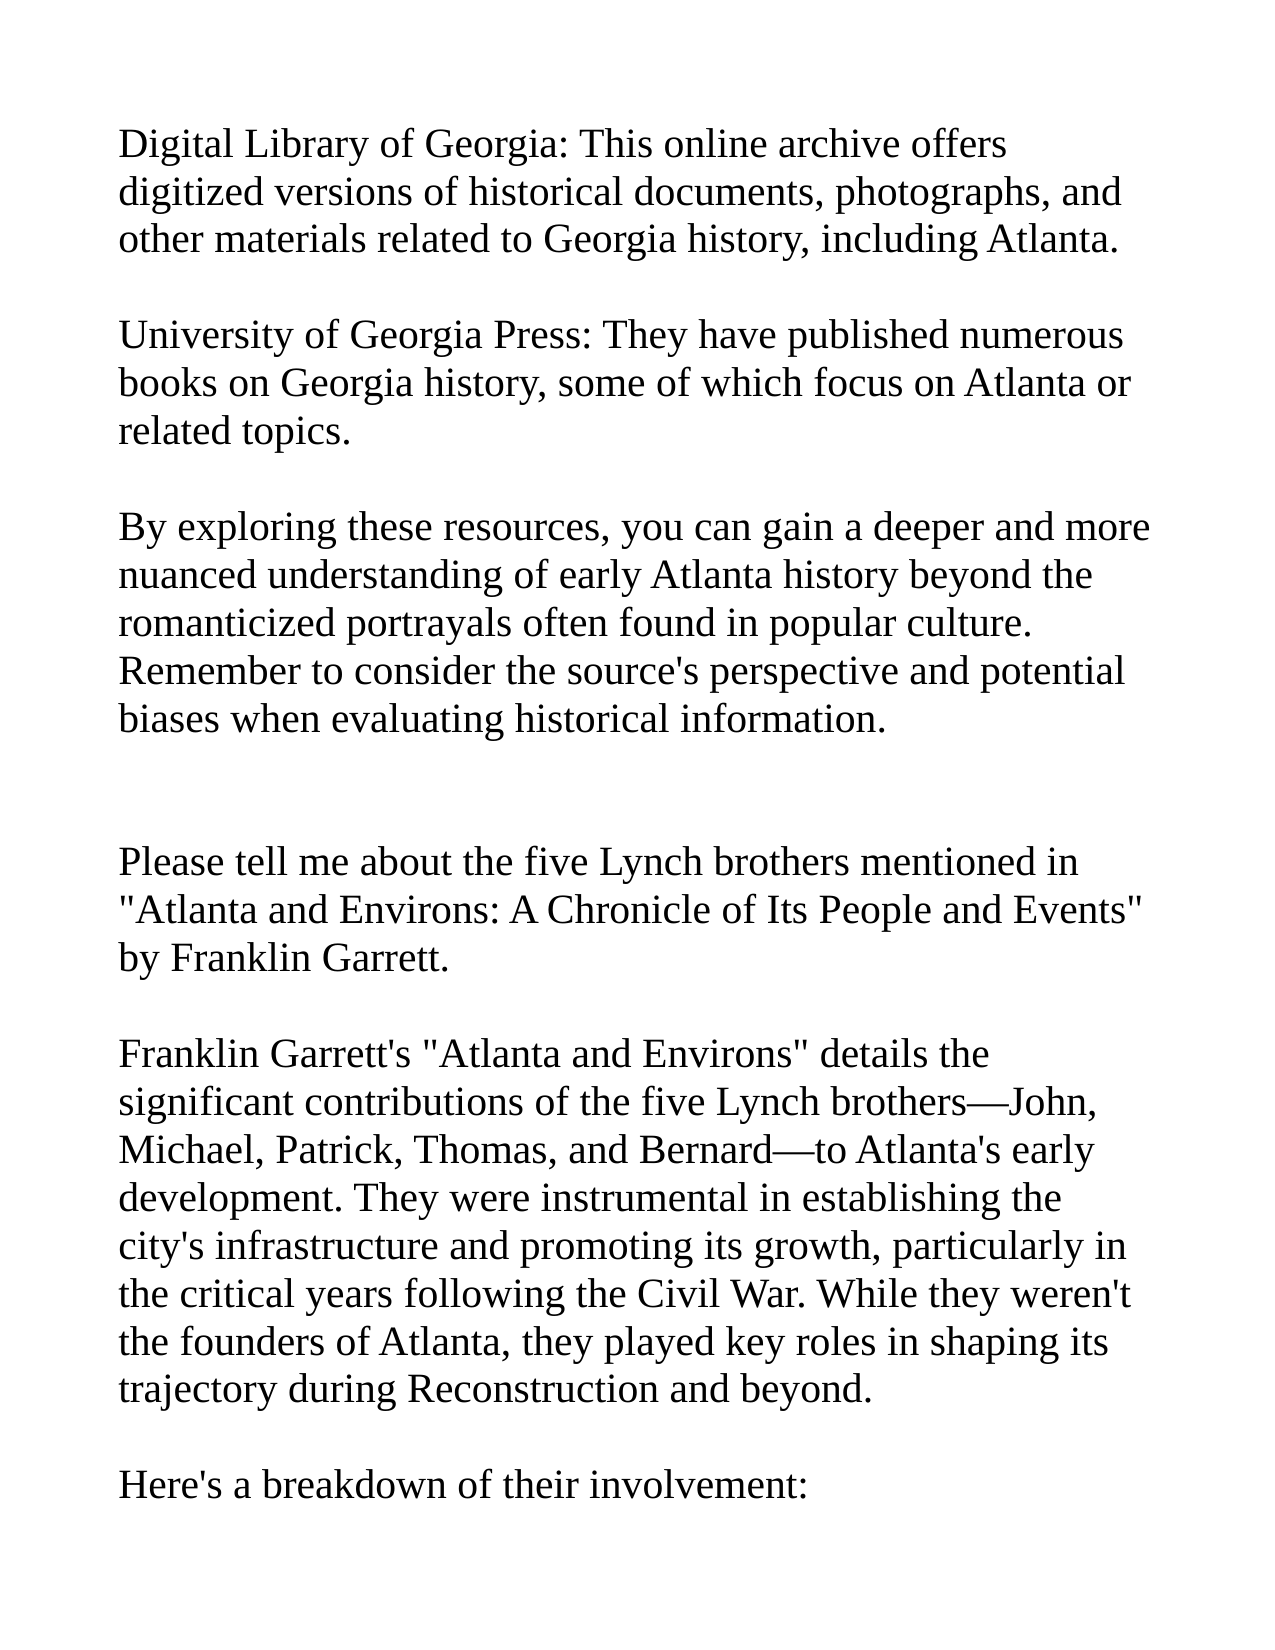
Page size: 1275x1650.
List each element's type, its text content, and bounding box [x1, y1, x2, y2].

text Here's a breakdown of their involvement: [118, 1460, 1157, 1508]
text Please tell me about the five Lynch brothers mentioned in "Atlanta and Environs: A Chronicle of Its People and Events" by Franklin Garrett. [118, 837, 1157, 981]
text By exploring these resources, you can gain a deeper and more nuanced understanding of early Atlanta history beyond the romanticized portrayals often found in popular culture. Remember to consider the source's perspective and potential biases when evaluating historical information. [118, 501, 1157, 741]
text Franklin Garrett's "Atlanta and Environs" details the significant contributions of the five Lynch brothers—John, Michael, Patrick, Thomas, and Bernard—to Atlanta's early development. They were instrumental in establishing the city's infrastructure and promoting its growth, particularly in the critical years following the Civil War. While they weren't the founders of Atlanta, they played key roles in shaping its trajectory during Reconstruction and beyond. [118, 1028, 1157, 1412]
text Digital Library of Georgia: This online archive offers digitized versions of historical documents, photographs, and other materials related to Georgia history, including Atlanta. [118, 118, 1157, 262]
text University of Georgia Press: They have published numerous books on Georgia history, some of which focus on Atlanta or related topics. [118, 310, 1157, 453]
